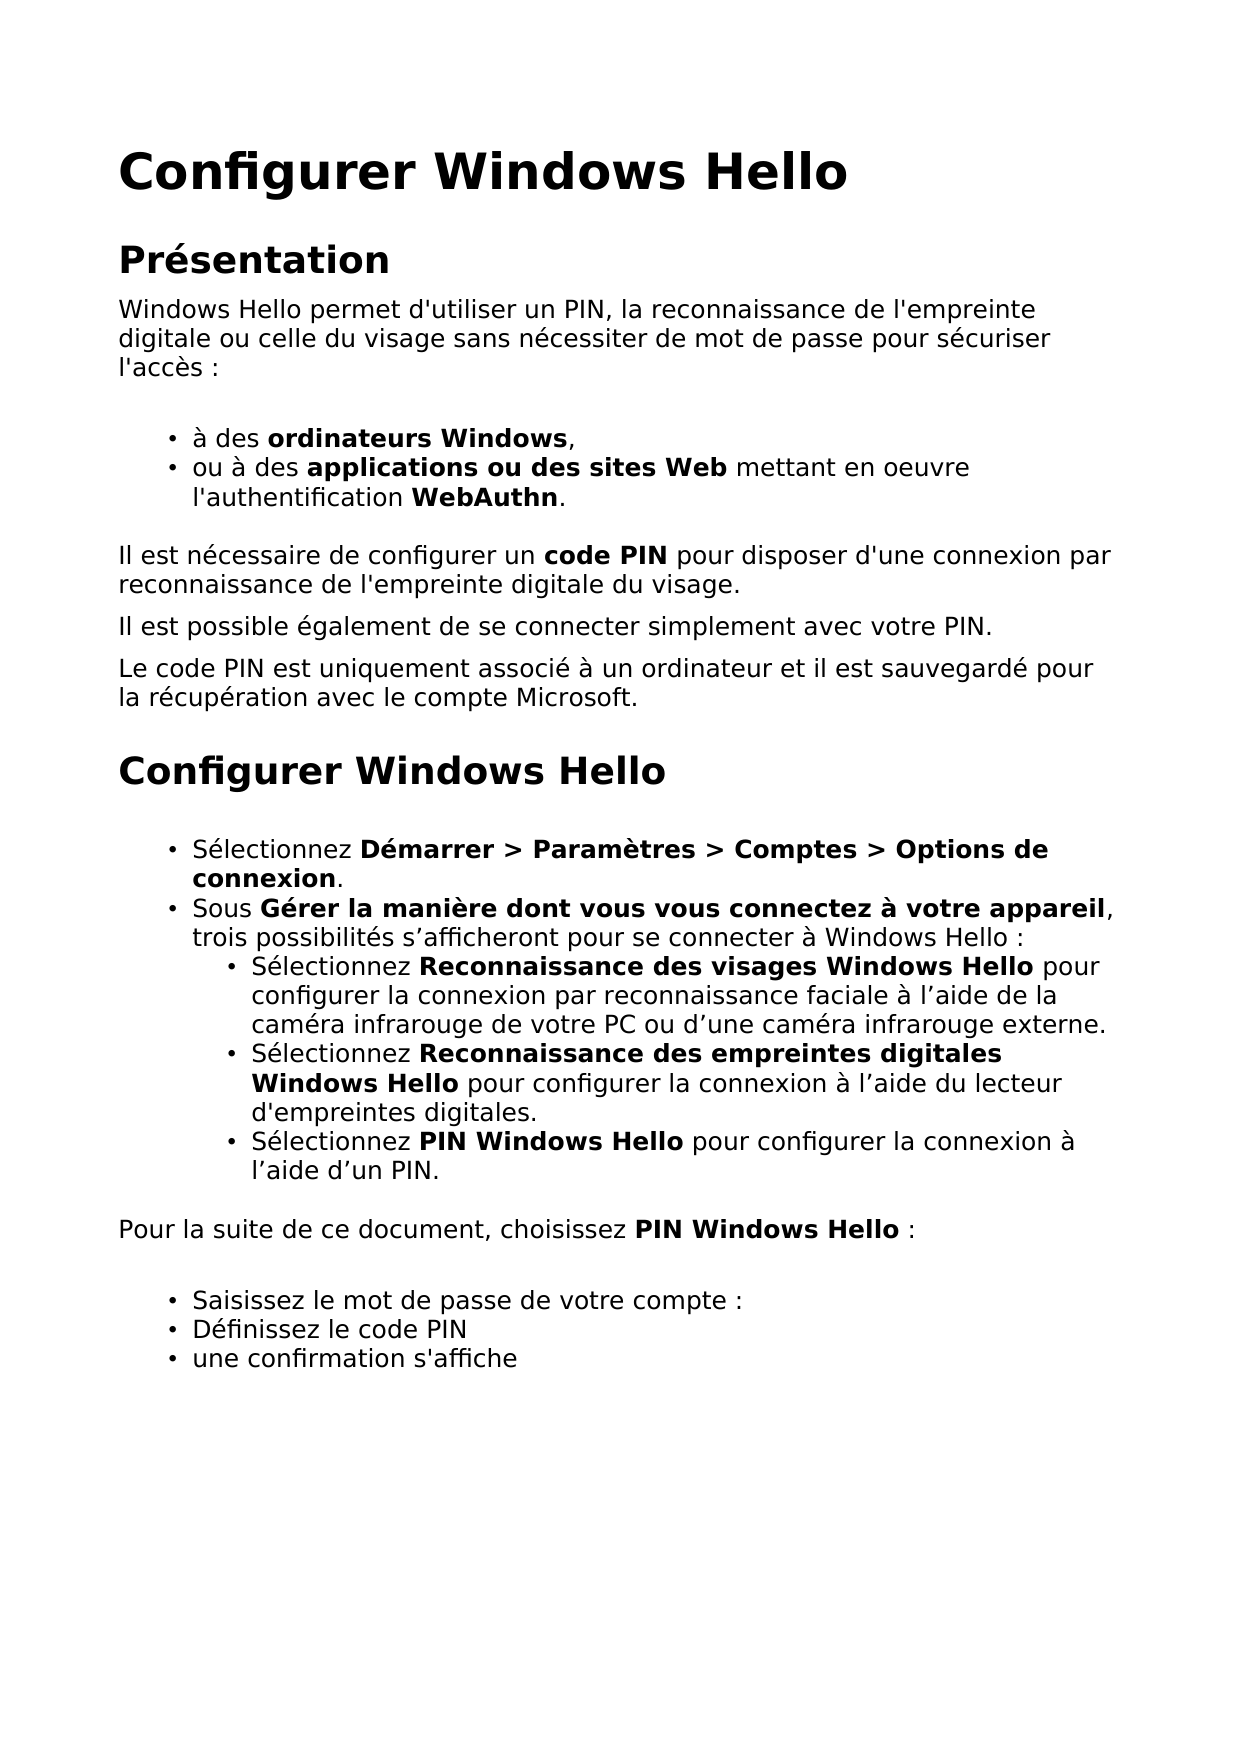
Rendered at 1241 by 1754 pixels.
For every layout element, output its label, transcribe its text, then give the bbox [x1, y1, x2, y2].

text Windows Hello permet d'utiliser un PIN, la reconnaissance de l'empreinte digitale ou celle du visage sans nécessiter de mot de passe pour sécuriser l'accès : [118, 295, 1122, 382]
subtitle Présentation [118, 239, 1122, 282]
list à des ordinateurs Windows, [177, 424, 1122, 454]
list ou à des applications ou des sites Web mettant en oeuvre l'authentification WebAuthn. [177, 454, 1122, 512]
list Sous Gérer la manière dont vous vous connectez à votre appareil, trois possibilités s’afficheront pour se connecter à Windows Hello : [177, 894, 1122, 952]
text Pour la suite de ce document, choisissez PIN Windows Hello : [118, 1215, 1122, 1244]
list Sélectionnez Démarrer > Paramètres > Comptes > Options de connexion. [177, 835, 1122, 894]
list Saisissez le mot de passe de votre compte : [177, 1286, 1122, 1315]
text Il est possible également de se connecter simplement avec votre PIN. [118, 612, 1122, 641]
list une confirmation s'affiche [177, 1344, 1122, 1373]
text Le code PIN est uniquement associé à un ordinateur et il est sauvegardé pour la récupération avec le compte Microsoft. [118, 654, 1122, 712]
text Il est nécessaire de configurer un code PIN pour disposer d'une connexion par reconnaissance de l'empreinte digitale du visage. [118, 541, 1122, 600]
list Sélectionnez Reconnaissance des empreintes digitales Windows Hello pour configurer la connexion à l’aide du lecteur d'empreintes digitales. [236, 1039, 1122, 1127]
subtitle Configurer Windows Hello [118, 143, 1122, 201]
list Sélectionnez PIN Windows Hello pour configurer la connexion à l’aide d’un PIN. [236, 1127, 1122, 1185]
list Définissez le code PIN [177, 1315, 1122, 1344]
subtitle Configurer Windows Hello [118, 750, 1122, 793]
list Sélectionnez Reconnaissance des visages Windows Hello pour configurer la connexion par reconnaissance faciale à l’aide de la caméra infrarouge de votre PC ou d’une caméra infrarouge externe. [236, 952, 1122, 1039]
